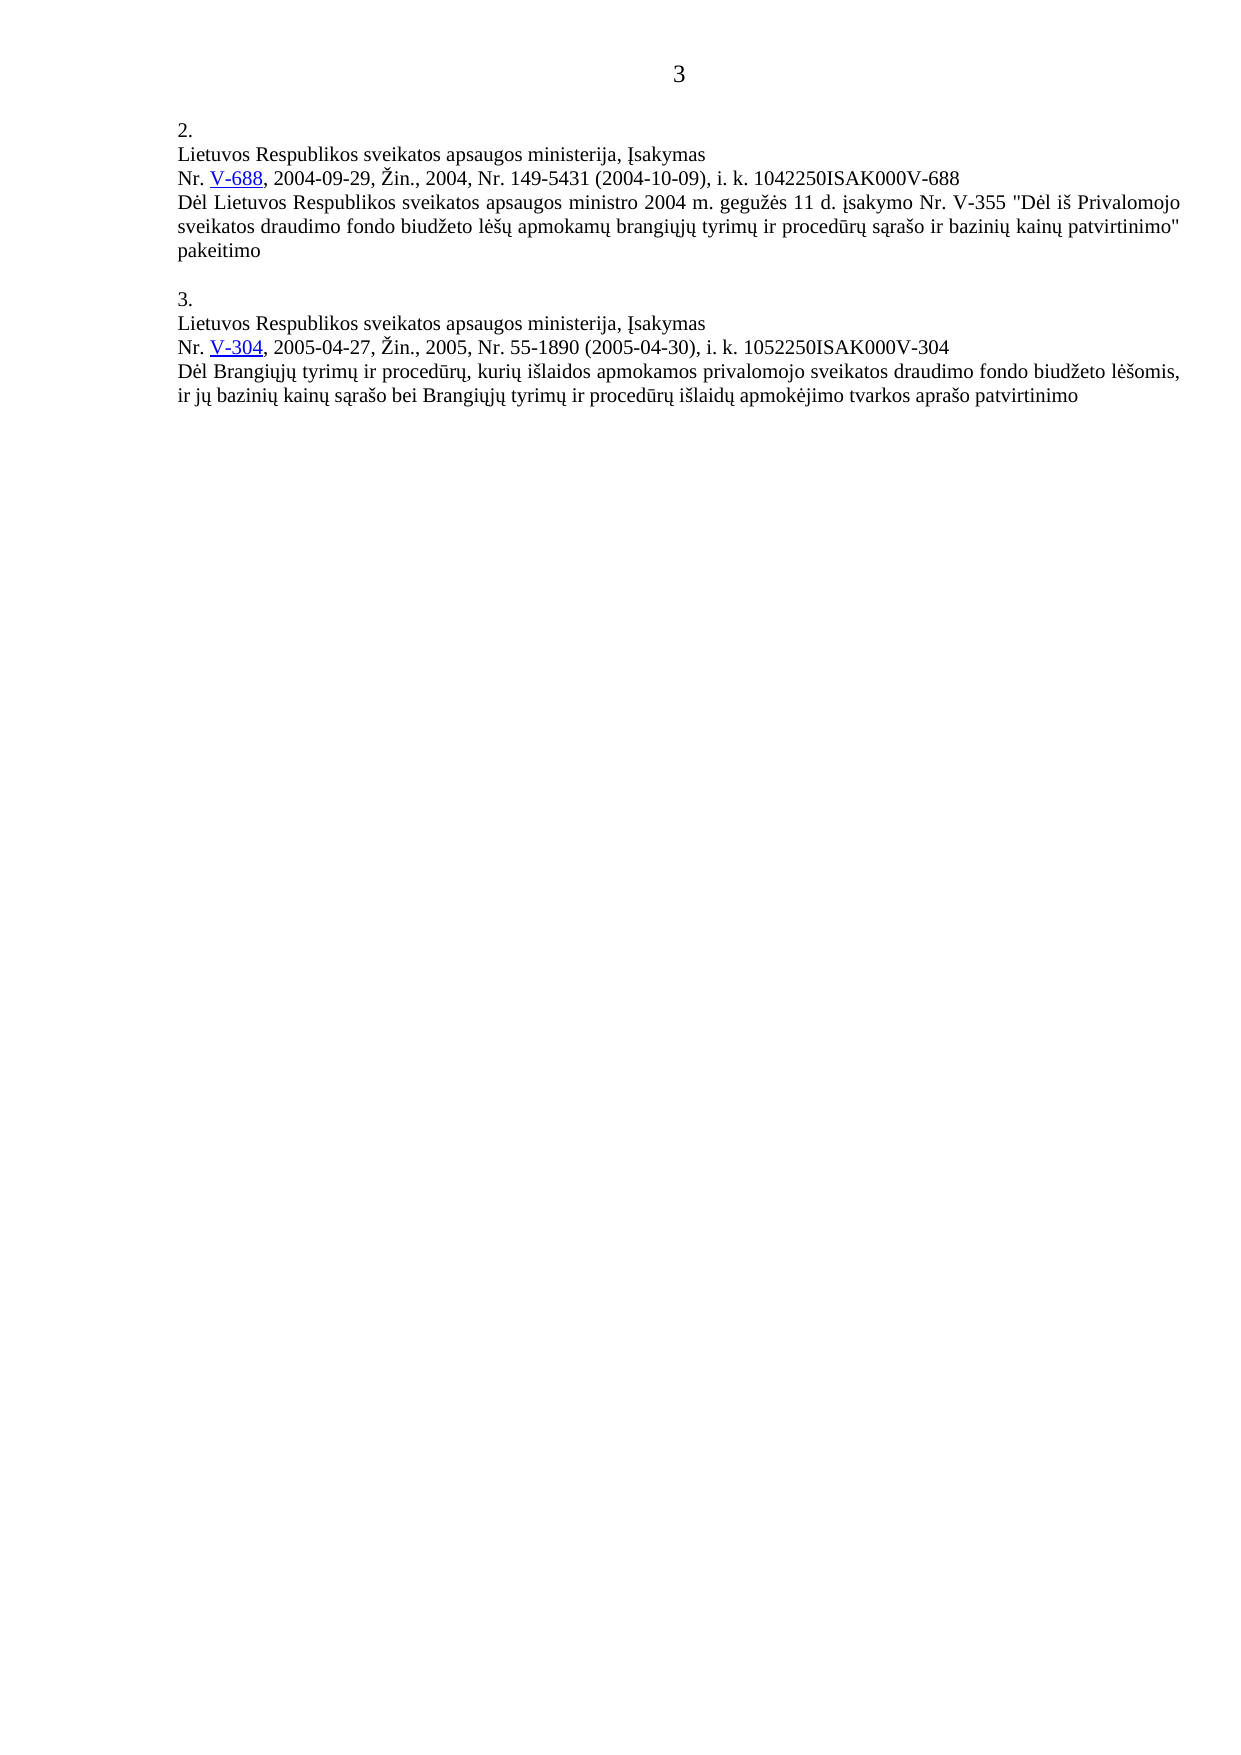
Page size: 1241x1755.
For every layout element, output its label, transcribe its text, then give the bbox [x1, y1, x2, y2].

text Lietuvos Respublikos sveikatos apsaugos ministerija, Įsakymas [177, 311, 1181, 335]
text 2. [177, 118, 1181, 142]
text Nr. V-688, 2004-09-29, Žin., 2004, Nr. 149-5431 (2004-10-09), i. k. 1042250ISAK000V-688 [177, 166, 1181, 190]
text Lietuvos Respublikos sveikatos apsaugos ministerija, Įsakymas [177, 142, 1181, 166]
text Nr. V-304, 2005-04-27, Žin., 2005, Nr. 55-1890 (2005-04-30), i. k. 1052250ISAK000V-304 [177, 335, 1181, 359]
text Dėl Brangiųjų tyrimų ir procedūrų, kurių išlaidos apmokamos privalomojo sveikatos draudimo fondo biudžeto lėšomis, ir jų bazinių kainų sąrašo bei Brangiųjų tyrimų ir procedūrų išlaidų apmokėjimo tvarkos aprašo patvirtinimo [177, 359, 1181, 407]
text 3. [177, 287, 1181, 311]
text Dėl Lietuvos Respublikos sveikatos apsaugos ministro 2004 m. gegužės 11 d. įsakymo Nr. V-355 "Dėl iš Privalomojo sveikatos draudimo fondo biudžeto lėšų apmokamų brangiųjų tyrimų ir procedūrų sąrašo ir bazinių kainų patvirtinimo" pakeitimo [177, 190, 1181, 262]
